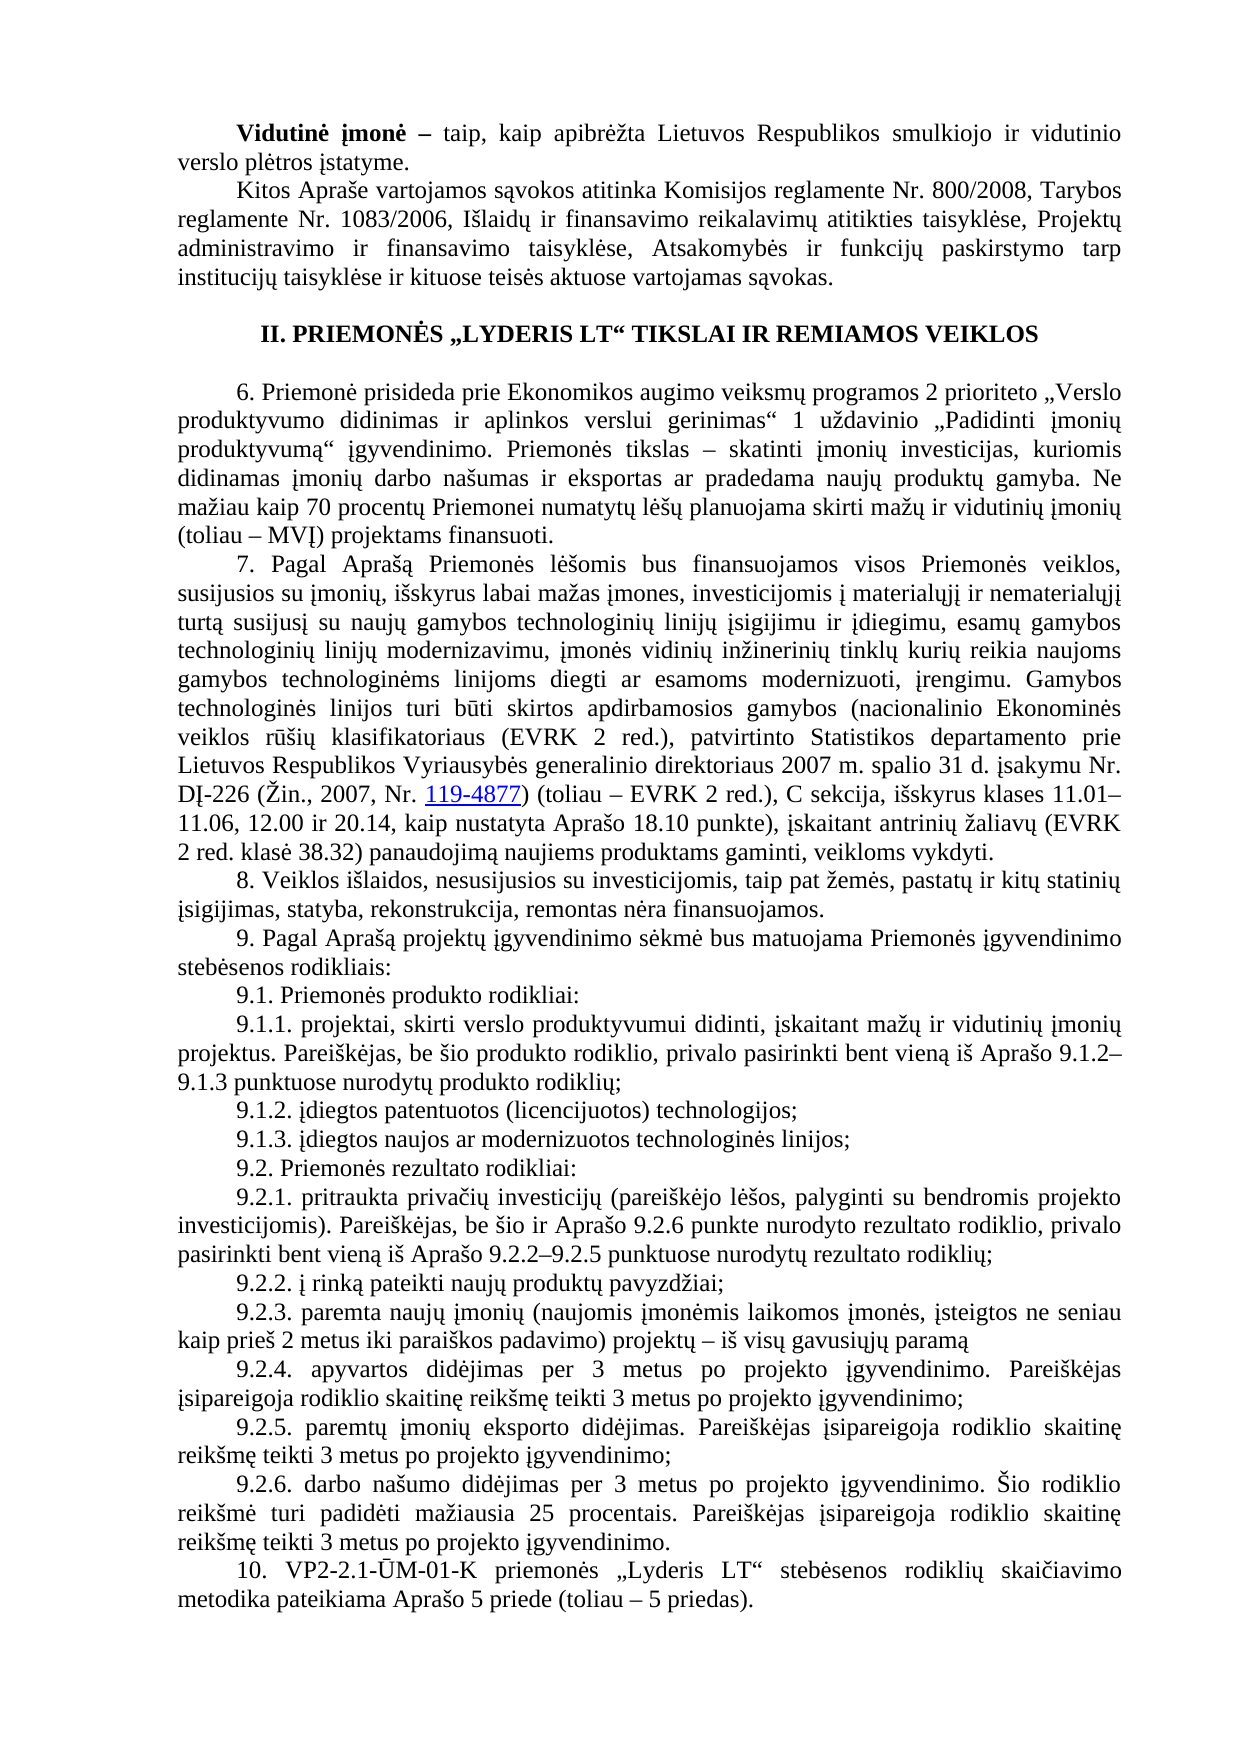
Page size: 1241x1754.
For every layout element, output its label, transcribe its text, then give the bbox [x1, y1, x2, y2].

text 9.2.2. į rinką pateikti naujų produktų pavyzdžiai; [177, 1268, 1122, 1297]
text 9.2. Priemonės rezultato rodikliai: [177, 1153, 1122, 1182]
text 8. Veiklos išlaidos, nesusijusios su investicijomis, taip pat žemės, pastatų ir kitų statinių įsigijimas, statyba, rekonstrukcija, remontas nėra finansuojamos. [177, 866, 1122, 923]
text Kitos Apraše vartojamos sąvokos atitinka Komisijos reglamente Nr. 800/2008, Tarybos reglamente Nr. 1083/2006, Išlaidų ir finansavimo reikalavimų atitikties taisyklėse, Projektų administravimo ir finansavimo taisyklėse, Atsakomybės ir funkcijų paskirstymo tarp institucijų taisyklėse ir kituose teisės aktuose vartojamas sąvokas. [177, 176, 1122, 291]
text 9.2.3. paremta naujų įmonių (naujomis įmonėmis laikomos įmonės, įsteigtos ne seniau kaip prieš 2 metus iki paraiškos padavimo) projektų – iš visų gavusiųjų paramą [177, 1297, 1122, 1354]
text 9.1.1. projektai, skirti verslo produktyvumui didinti, įskaitant mažų ir vidutinių įmonių projektus. Pareiškėjas, be šio produkto rodiklio, privalo pasirinkti bent vieną iš Aprašo 9.1.2–9.1.3 punktuose nurodytų produkto rodiklių; [177, 1009, 1122, 1096]
text 9.2.4. apyvartos didėjimas per 3 metus po projekto įgyvendinimo. Pareiškėjas įsipareigoja rodiklio skaitinę reikšmę teikti 3 metus po projekto įgyvendinimo; [177, 1354, 1122, 1412]
text 10. VP2-2.1-ŪM-01-K priemonės „Lyderis LT“ stebėsenos rodiklių skaičiavimo metodika pateikiama Aprašo 5 priede (toliau – 5 priedas). [177, 1556, 1122, 1613]
text 9.2.5. paremtų įmonių eksporto didėjimas. Pareiškėjas įsipareigoja rodiklio skaitinę reikšmę teikti 3 metus po projekto įgyvendinimo; [177, 1412, 1122, 1469]
text 7. Pagal Aprašą Priemonės lėšomis bus finansuojamos visos Priemonės veiklos, susijusios su įmonių, išskyrus labai mažas įmones, investicijomis į materialųjį ir nematerialųjį turtą susijusį su naujų gamybos technologinių linijų įsigijimu ir įdiegimu, esamų gamybos technologinių linijų modernizavimu, įmonės vidinių inžinerinių tinklų kurių reikia naujoms gamybos technologinėms linijoms diegti ar esamoms modernizuoti, įrengimu. Gamybos technologinės linijos turi būti skirtos apdirbamosios gamybos (nacionalinio Ekonominės veiklos rūšių klasifikatoriaus (EVRK 2 red.), patvirtinto Statistikos departamento prie Lietuvos Respublikos Vyriausybės generalinio direktoriaus 2007 m. spalio 31 d. įsakymu Nr. DĮ-226 (Žin., 2007, Nr. 119-4877) (toliau – EVRK 2 red.), C sekcija, išskyrus klases 11.01–11.06, 12.00 ir 20.14, kaip nustatyta Aprašo 18.10 punkte), įskaitant antrinių žaliavų (EVRK 2 red. klasė 38.32) panaudojimą naujiems produktams gaminti, veikloms vykdyti. [177, 549, 1122, 866]
text 9.1. Priemonės produkto rodikliai: [177, 981, 1122, 1009]
text 9.2.6. darbo našumo didėjimas per 3 metus po projekto įgyvendinimo. Šio rodiklio reikšmė turi padidėti mažiausia 25 procentais. Pareiškėjas įsipareigoja rodiklio skaitinę reikšmę teikti 3 metus po projekto įgyvendinimo. [177, 1469, 1122, 1556]
text 6. Priemonė prisideda prie Ekonomikos augimo veiksmų programos 2 prioriteto „Verslo produktyvumo didinimas ir aplinkos verslui gerinimas“ 1 uždavinio „Padidinti įmonių produktyvumą“ įgyvendinimo. Priemonės tikslas – skatinti įmonių investicijas, kuriomis didinamas įmonių darbo našumas ir eksportas ar pradedama naujų produktų gamyba. Ne mažiau kaip 70 procentų Priemonei numatytų lėšų planuojama skirti mažų ir vidutinių įmonių (toliau – MVĮ) projektams finansuoti. [177, 377, 1122, 549]
text 9.2.1. pritraukta privačių investicijų (pareiškėjo lėšos, palyginti su bendromis projekto investicijomis). Pareiškėjas, be šio ir Aprašo 9.2.6 punkte nurodyto rezultato rodiklio, privalo pasirinkti bent vieną iš Aprašo 9.2.2–9.2.5 punktuose nurodytų rezultato rodiklių; [177, 1182, 1122, 1268]
text II. PRIEMONĖS „LYDERIS LT“ TIKSLAI IR REMIAMOS VEIKLOS [177, 319, 1122, 348]
text Vidutinė įmonė – taip, kaip apibrėžta Lietuvos Respublikos smulkiojo ir vidutinio verslo plėtros įstatyme. [177, 118, 1122, 176]
text 9.1.2. įdiegtos patentuotos (licencijuotos) technologijos; [177, 1096, 1122, 1124]
text 9. Pagal Aprašą projektų įgyvendinimo sėkmė bus matuojama Priemonės įgyvendinimo stebėsenos rodikliais: [177, 923, 1122, 981]
text 9.1.3. įdiegtos naujos ar modernizuotos technologinės linijos; [177, 1124, 1122, 1153]
